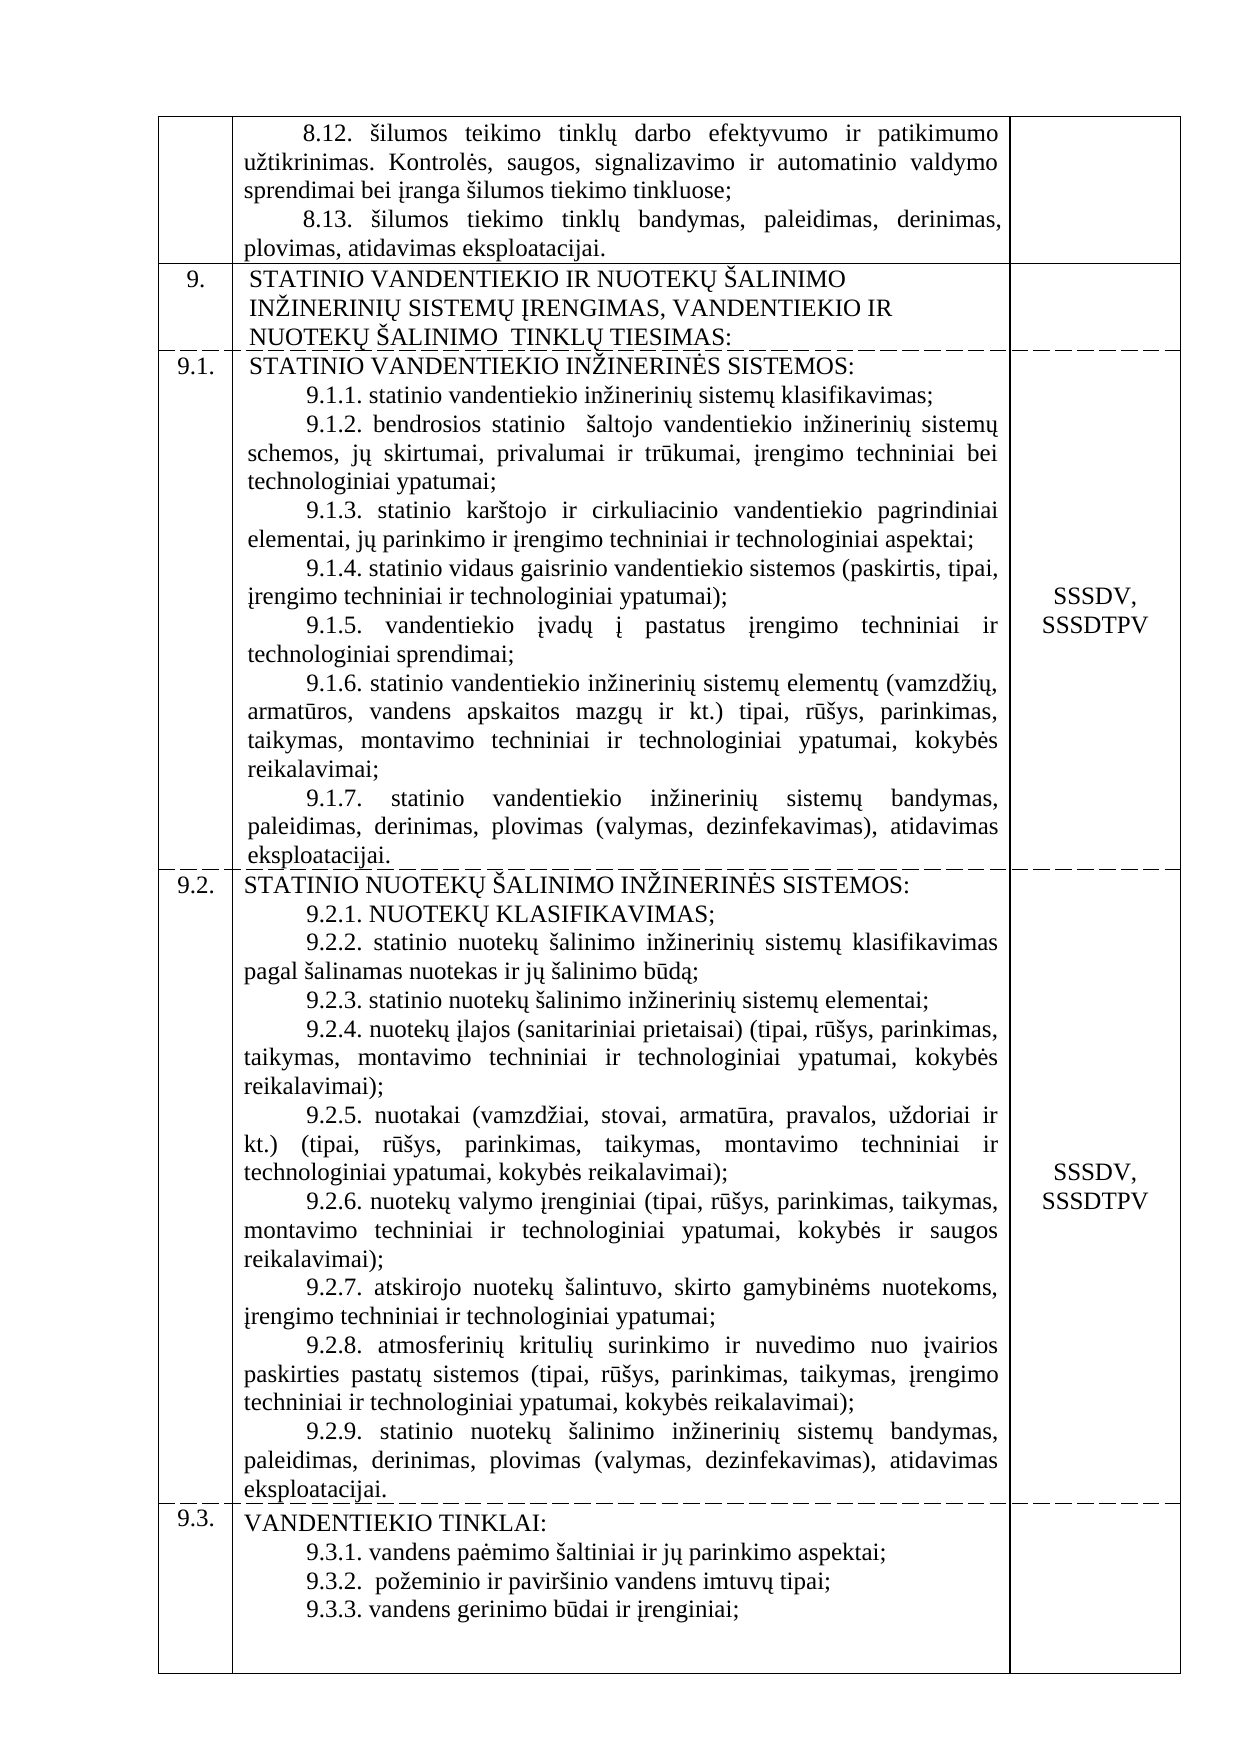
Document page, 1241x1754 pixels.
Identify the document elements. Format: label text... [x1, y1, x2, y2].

table_cell [159, 1628, 232, 1673]
table_cell [233, 1628, 1009, 1673]
table_cell [1011, 264, 1180, 350]
table_cell 9.3. [159, 1503, 232, 1628]
table_cell [1011, 117, 1180, 263]
table_cell 9.1. [159, 350, 232, 869]
table_cell STATINIO NUOTEKŲ ŠALINIMO INŽINERINĖS SISTEMOS: 9.2.1. nuotekų klasifikavimas; 9.2.2. statinio nuotekų šalinimo inžinerinių sistemų klasifikavimas pagal šalinamas nuotekas ir jų šalinimo būdą; 9.2.3. statinio nuotekų šalinimo inžinerinių sistemų elementai; 9.2.4. nuotekų įlajos (sanitariniai prietaisai) (tipai, rūšys, parinkimas, taikymas, montavimo techniniai ir technologiniai ypatumai, kokybės reikalavimai); 9.2.5. nuotakai (vamzdžiai, stovai, armatūra, pravalos, uždoriai ir kt.) (tipai, rūšys, parinkimas, taikymas, montavimo techniniai ir technologiniai ypatumai, kokybės reikalavimai); 9.2.6. nuotekų valymo įrenginiai (tipai, rūšys, parinkimas, taikymas, montavimo techniniai ir technologiniai ypatumai, kokybės ir saugos reikalavimai); 9.2.7. atskirojo nuotekų šalintuvo, skirto gamybinėms nuotekoms, įrengimo techniniai ir technologiniai ypatumai; 9.2.8. atmosferinių kritulių surinkimo ir nuvedimo nuo įvairios paskirties pastatų sistemos (tipai, rūšys, parinkimas, taikymas, įrengimo techniniai ir technologiniai ypatumai, kokybės reikalavimai); 9.2.9. statinio nuotekų šalinimo inžinerinių sistemų bandymas, paleidimas, derinimas, plovimas (valymas, dezinfekavimas), atidavimas eksploatacijai. [233, 869, 1009, 1502]
table_cell [159, 117, 232, 263]
table_cell STATINIO VANDENTIEKIO IR NUOTEKŲ ŠALINIMO INŽINERINIŲ SISTEMŲ ĮRENGIMAS, VANDENTIEKIO IR NUOTEKŲ ŠALINIMO TINKLŲ TIESIMAS: [233, 264, 1009, 350]
table_cell [1011, 1628, 1180, 1673]
table_cell 8.12. šilumos teikimo tinklų darbo efektyvumo ir patikimumo užtikrinimas. Kontrolės, saugos, signalizavimo ir automatinio valdymo sprendimai bei įranga šilumos tiekimo tinkluose; 8.13. šilumos tiekimo tinklų bandymas, paleidimas, derinimas, plovimas, atidavimas eksploatacijai. [233, 117, 1009, 263]
table_cell 9. [159, 264, 232, 350]
table_cell STATINIO VANDENTIEKIO INŽINERINĖS SISTEMOS: 9.1.1. statinio vandentiekio inžinerinių sistemų klasifikavimas; 9.1.2. bendrosios statinio šaltojo vandentiekio inžinerinių sistemų schemos, jų skirtumai, privalumai ir trūkumai, įrengimo techniniai bei technologiniai ypatumai; 9.1.3. statinio karštojo ir cirkuliacinio vandentiekio pagrindiniai elementai, jų parinkimo ir įrengimo techniniai ir technologiniai aspektai; 9.1.4. statinio vidaus gaisrinio vandentiekio sistemos (paskirtis, tipai, įrengimo techniniai ir technologiniai ypatumai); 9.1.5. vandentiekio įvadų į pastatus įrengimo techniniai ir technologiniai sprendimai; 9.1.6. statinio vandentiekio inžinerinių sistemų elementų (vamzdžių, armatūros, vandens apskaitos mazgų ir kt.) tipai, rūšys, parinkimas, taikymas, montavimo techniniai ir technologiniai ypatumai, kokybės reikalavimai; 9.1.7. statinio vandentiekio inžinerinių sistemų bandymas, paleidimas, derinimas, plovimas (valymas, dezinfekavimas), atidavimas eksploatacijai. [233, 350, 1009, 869]
table_cell SSSDV, SSSDTPV [1011, 869, 1180, 1502]
table_cell 9.2. [159, 869, 232, 1502]
table_cell [1011, 1503, 1180, 1628]
table_cell SSSDV, SSSDTPV [1011, 350, 1180, 869]
table_cell VANDENTIEKIO TINKLAI: 9.3.1. vandens paėmimo šaltiniai ir jų parinkimo aspektai; 9.3.2. požeminio ir paviršinio vandens imtuvų tipai; 9.3.3. vandens gerinimo būdai ir įrenginiai; [233, 1503, 1009, 1628]
